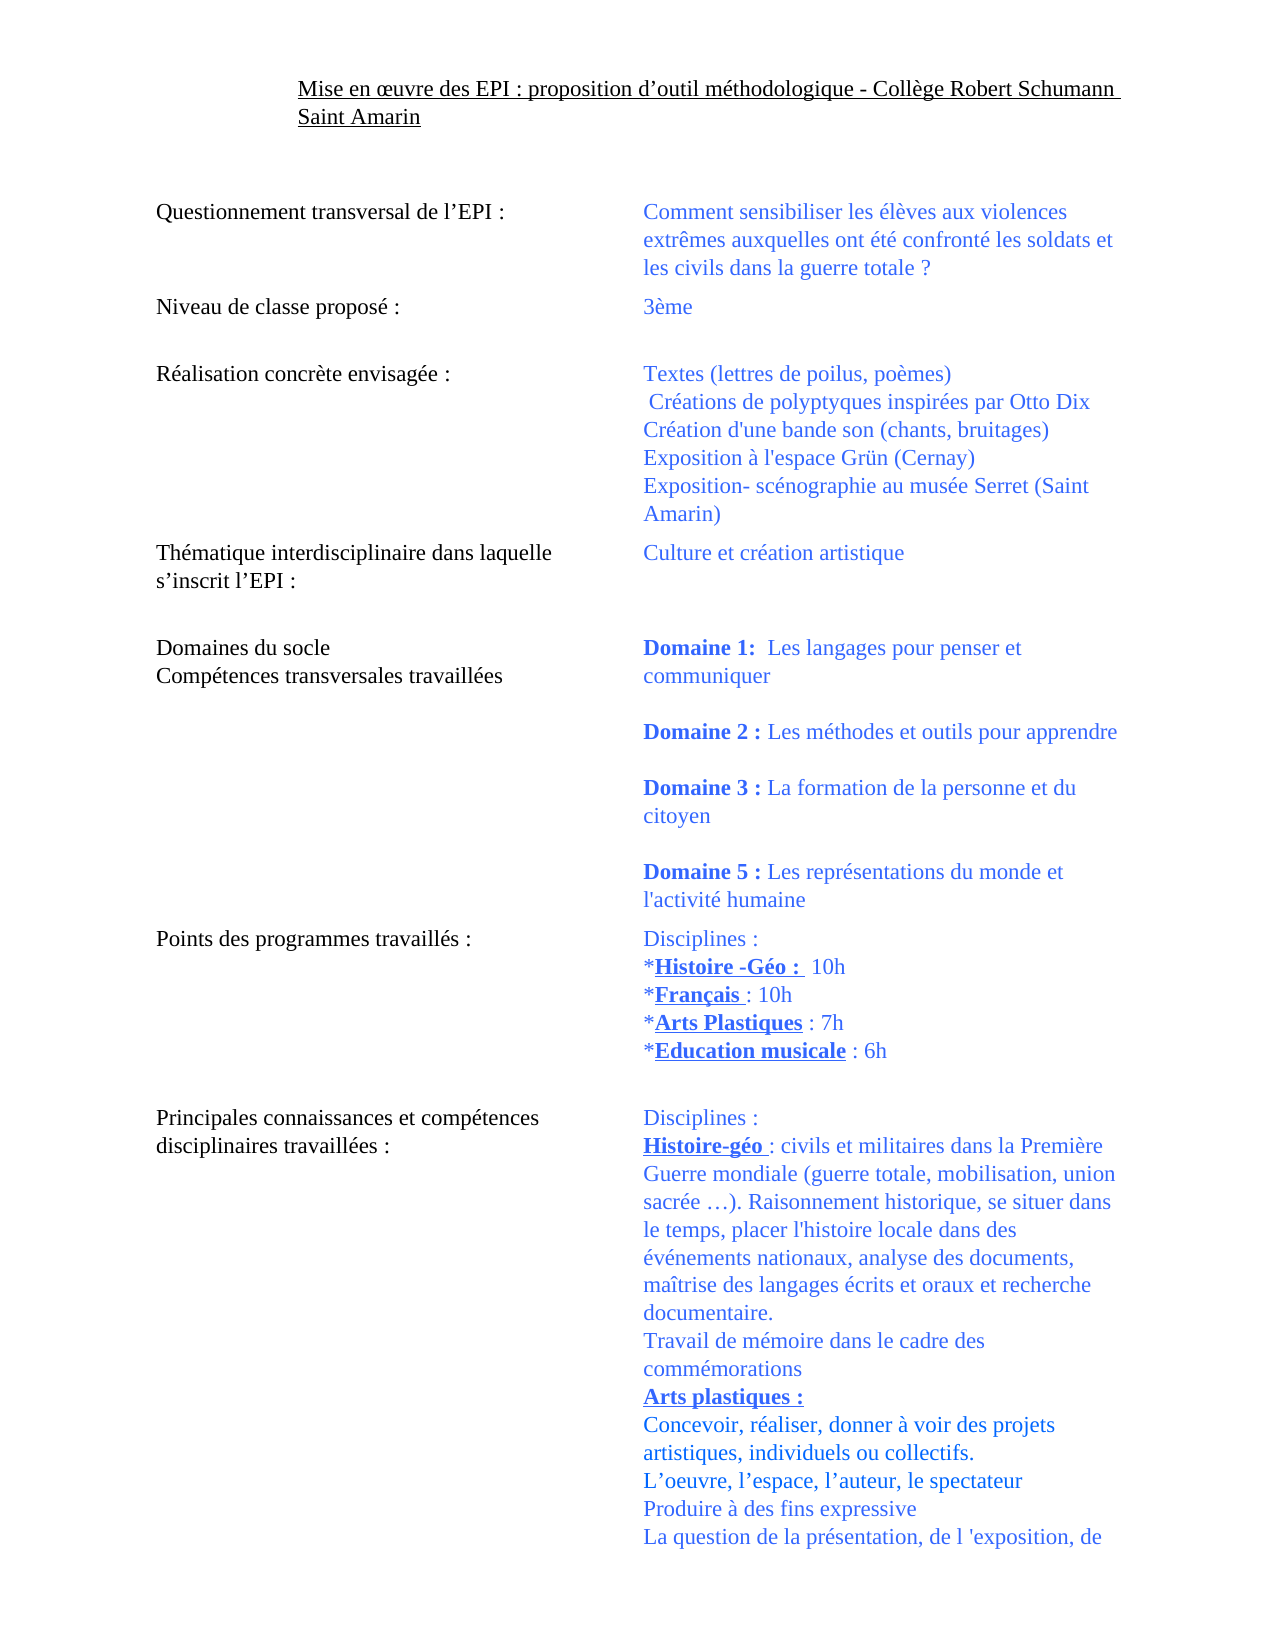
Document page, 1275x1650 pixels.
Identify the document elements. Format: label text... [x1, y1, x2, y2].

table_header Comment sensibiliser les élèves aux violences extrêmes auxquelles ont été confronté les soldats et les civils dans la guerre totale ? [638, 192, 1125, 287]
table_cell Thématique interdisciplinaire dans laquelle s’inscrit l’EPI : [150, 534, 637, 629]
table_cell Domaines du socle Compétences transversales travaillées [150, 629, 637, 919]
table_cell Disciplines : Histoire-géo : civils et militaires dans la Première Guerre mondiale (guerre totale, mobilisation, union sacrée …). Raisonnement historique, se situer dans le temps, placer l'histoire locale dans des événements nationaux, analyse des documents, maîtrise des langages écrits et oraux et recherche documentaire. Travail de mémoire dans le cadre des commémorations Arts plastiques : Concevoir, réaliser, donner à voir des projets artistiques, individuels ou collectifs. L’oeuvre, l’espace, l’auteur, le spectateur Produire à des fins expressive La question de la présentation, de l 'exposition, de [638, 1098, 1125, 1555]
table_cell 3ème [638, 287, 1125, 354]
table_cell Principales connaissances et compétences disciplinaires travaillées : [150, 1098, 637, 1555]
table_cell Domaine 1: Les langages pour penser et communiquer Domaine 2 : Les méthodes et outils pour apprendre Domaine 3 : La formation de la personne et du citoyen Domaine 5 : Les représentations du monde et l'activité humaine [638, 629, 1125, 919]
table_header Questionnement transversal de l’EPI : [150, 192, 637, 287]
table_cell Culture et création artistique [638, 534, 1125, 629]
text Mise en œuvre des EPI : proposition d’outil méthodologique - Collège Robert Schumann Saint Amarin [297, 75, 1125, 129]
table_cell Points des programmes travaillés : [150, 919, 637, 1098]
table_cell Réalisation concrète envisagée : [150, 355, 637, 533]
table_cell Disciplines : *Histoire -Géo : 10h *Français : 10h *Arts Plastiques : 7h *Education musicale : 6h [638, 919, 1125, 1098]
table_cell Niveau de classe proposé : [150, 287, 637, 354]
table_cell Textes (lettres de poilus, poèmes) Créations de polyptyques inspirées par Otto Dix Création d'une bande son (chants, bruitages) Exposition à l'espace Grün (Cernay) Exposition- scénographie au musée Serret (Saint Amarin) [638, 355, 1125, 533]
